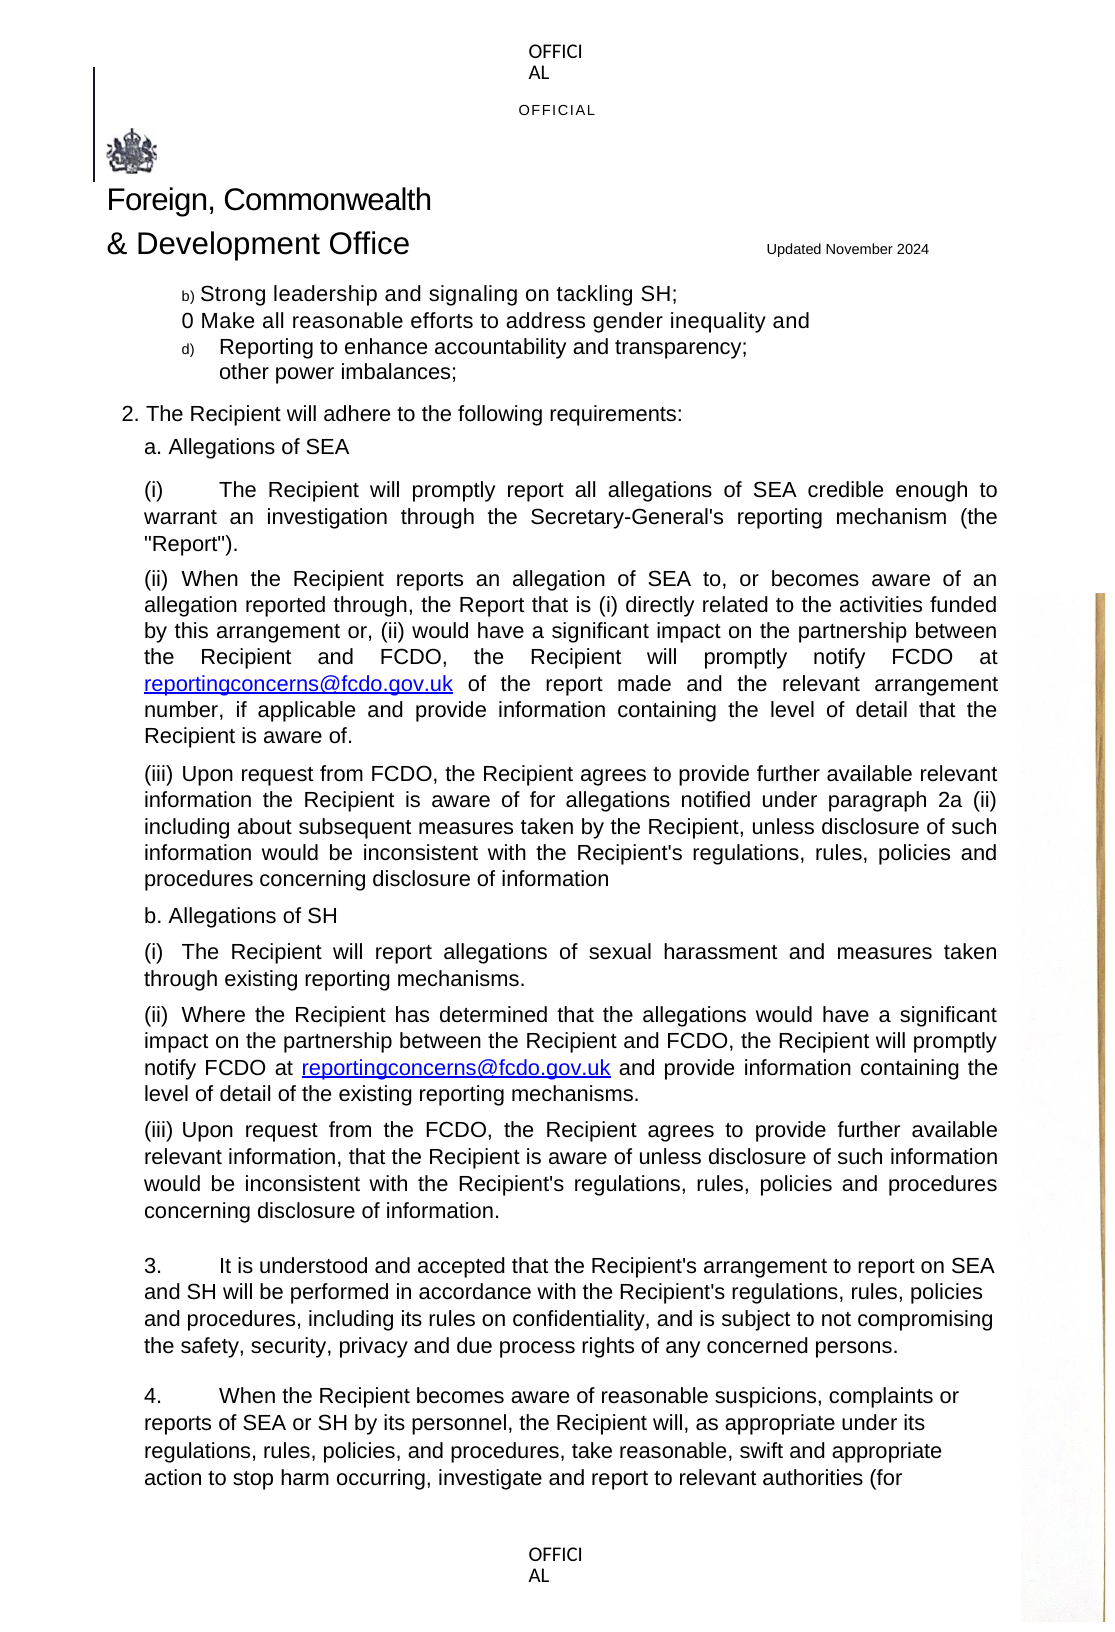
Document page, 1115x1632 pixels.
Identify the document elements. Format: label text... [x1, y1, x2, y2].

text Foreign, Commonwealth [106, 182, 1006, 218]
text & Development Office Updated November 2024 [106, 219, 1006, 263]
text b) Strong leadership and signaling on tackling SH; [181, 280, 1006, 307]
picture [106, 128, 157, 174]
list When the Recipient becomes aware of reasonable suspicions, complaints or reports of SEA or SH by its personnel, the Recipient will, as appropriate under its regulations, rules, policies, and procedures, take reasonable, swift and appropriate action to stop harm occurring, investigate and report to relevant authorities (for [144, 1381, 991, 1491]
picture [1021, 593, 1106, 1622]
list Upon request from FCDO, the Recipient agrees to provide further available relevant information the Recipient is aware of for allegations notified under paragraph 2a (ii) including about subsequent measures taken by the Recipient, unless disclosure of such information would be inconsistent with the Recipient's regulations, rules, policies and procedures concerning disclosure of information [144, 760, 999, 892]
list It is understood and accepted that the Recipient's arrangement to report on SEA and SH will be performed in accordance with the Recipient's regulations, rules, policies and procedures, including its rules on confidentiality, and is subject to not compromising the safety, security, privacy and due process rights of any concerned persons. [144, 1252, 999, 1359]
list The Recipient will promptly report all allegations of SEA credible enough to warrant an investigation through the Secretary-General's reporting mechanism (the "Report"). [144, 477, 999, 556]
text 0 Make all reasonable efforts to address gender inequality and [181, 307, 1006, 334]
list Where the Recipient has determined that the allegations would have a significant impact on the partnership between the Recipient and FCDO, the Recipient will promptly notify FCDO at reportingconcerns@fcdo.gov.uk and provide information containing the level of detail of the existing reporting mechanisms. [144, 1001, 999, 1107]
list The Recipient will report allegations of sexual harassment and measures taken through existing reporting mechanisms. [144, 938, 999, 991]
text 2. The Recipient will adhere to the following requirements: a. Allegations of SEA [121, 394, 1006, 461]
list When the Recipient reports an allegation of SEA to, or becomes aware of an allegation reported through, the Report that is (i) directly related to the activities funded by this arrangement or, (ii) would have a significant impact on the partnership between the Recipient and FCDO, the Recipient will promptly notify FCDO at reportingconcerns@fcdo.gov.uk of the report made and the relevant arrangement number, if applicable and provide information containing the level of detail that the Recipient is aware of. [144, 565, 999, 749]
list Upon request from the FCDO, the Recipient agrees to provide further available relevant information, that the Recipient is aware of unless disclosure of such information would be inconsistent with the Recipient's regulations, rules, policies and procedures concerning disclosure of information. [144, 1116, 999, 1224]
text d) Reporting to enhance accountability and transparency; other power imbalances; [181, 334, 1006, 384]
text OFFICIAL [106, 101, 1006, 119]
text b. Allegations of SH [144, 903, 1006, 929]
